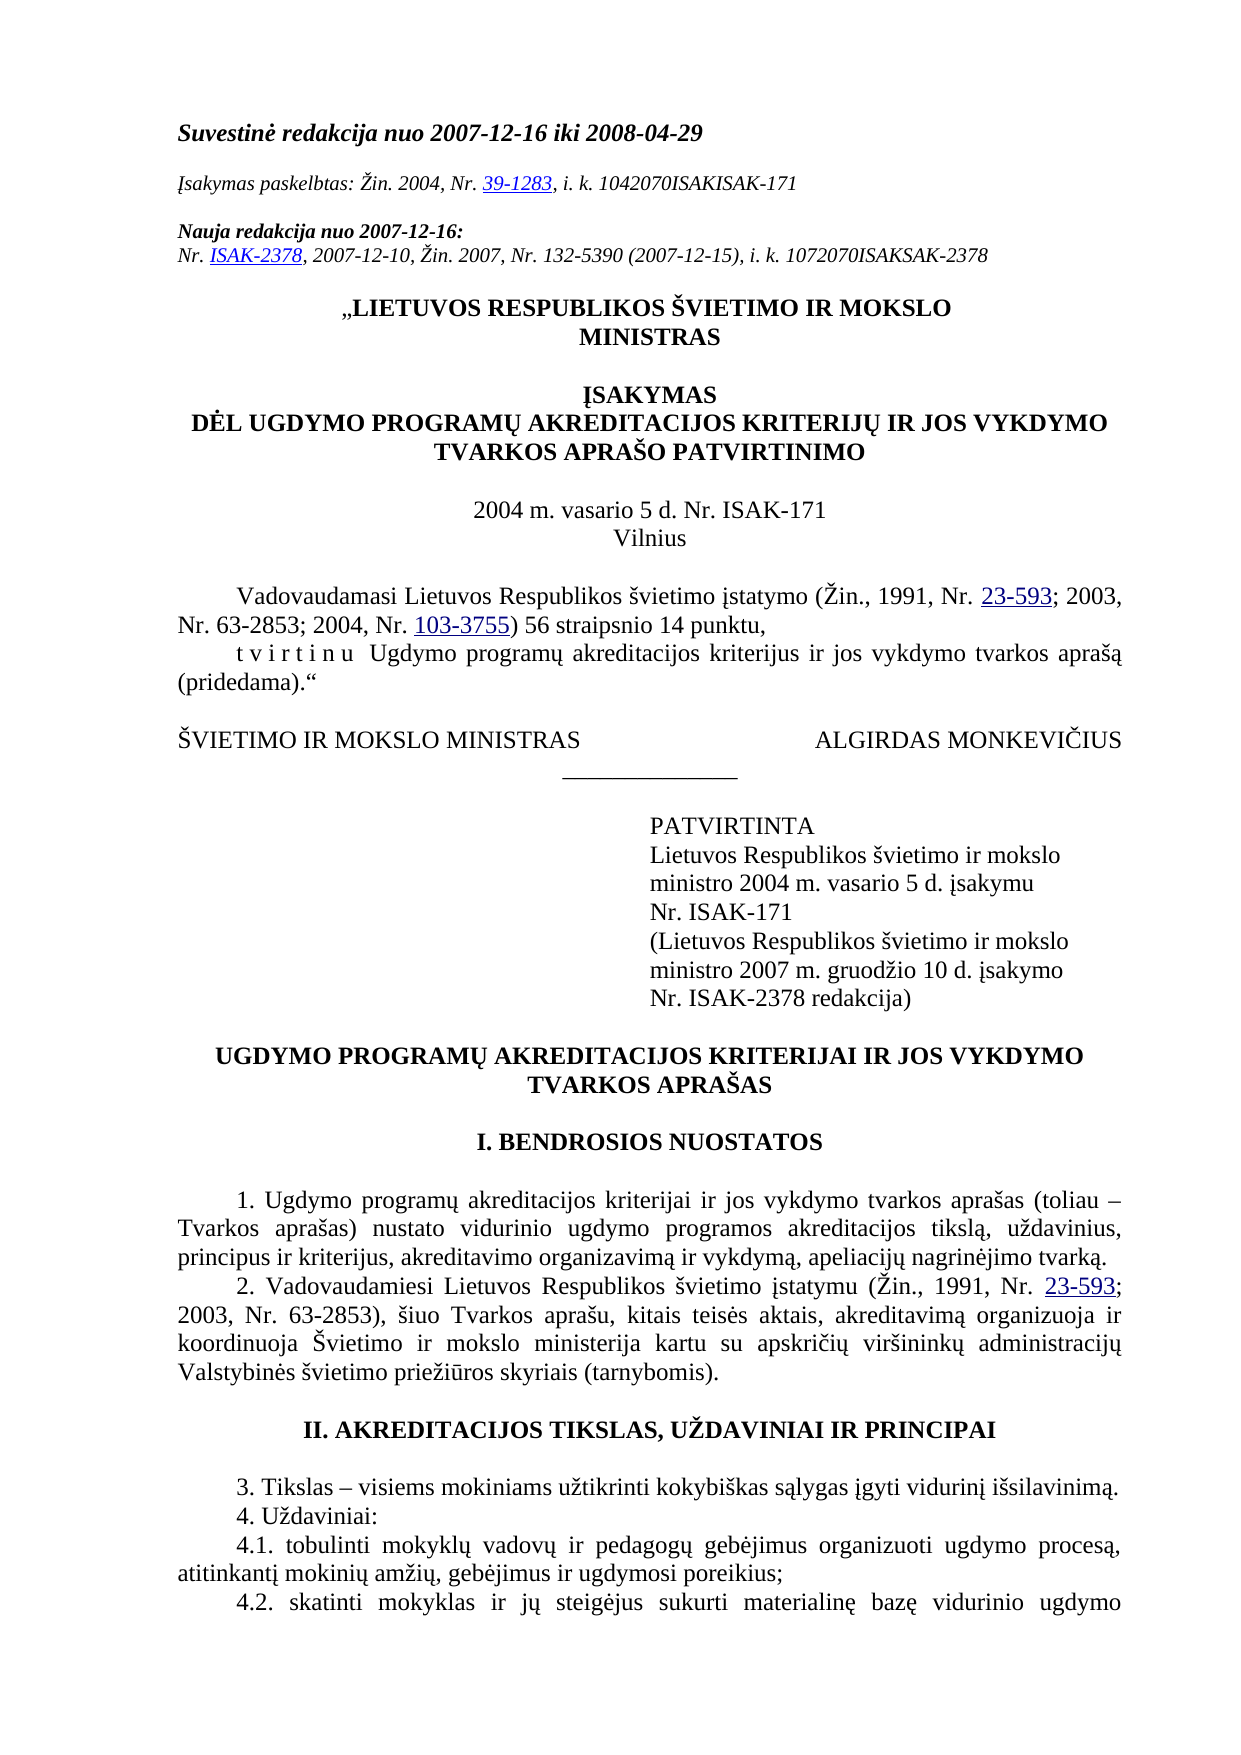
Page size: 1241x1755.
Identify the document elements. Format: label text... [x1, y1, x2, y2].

text 1. Ugdymo programų akreditacijos kriterijai ir jos vykdymo tvarkos aprašas (toliau – Tvarkos aprašas) nustato vidurinio ugdymo programos akreditacijos tikslą, uždavinius, principus ir kriterijus, akreditavimo organizavimą ir vykdymą, apeliacijų nagrinėjimo tvarką. [177, 1185, 1122, 1271]
text 4. Uždaviniai: [177, 1501, 1122, 1530]
text Lietuvos Respublikos švietimo ir mokslo ministro 2004 m. vasario 5 d. įsakymu Nr. ISAK-171 [649, 840, 1122, 926]
text ______________ [177, 753, 1122, 782]
text Vilnius [177, 523, 1122, 552]
text II. AKREDITACIJOS TIKSLAS, UŽDAVINIAI IR PRINCIPAI [177, 1415, 1122, 1443]
text ŠVIETIMO IR MOKSLO MINISTRAS ALGIRDAS MONKEVIČIUS [177, 725, 1122, 753]
text I. BENDROSIOS NUOSTATOS [177, 1127, 1122, 1156]
text ĮSAKYMAS [177, 380, 1122, 408]
text Įsakymas paskelbtas: Žin. 2004, Nr. 39-1283, i. k. 1042070ISAKISAK-171 [177, 171, 1122, 195]
text (Lietuvos Respublikos švietimo ir mokslo ministro 2007 m. gruodžio 10 d. įsakymo Nr. ISAK-2378 redakcija) [649, 926, 1122, 1012]
text 4.1. tobulinti mokyklų vadovų ir pedagogų gebėjimus organizuoti ugdymo procesą, atitinkantį mokinių amžių, gebėjimus ir ugdymosi poreikius; [177, 1530, 1122, 1587]
text Nr. ISAK-2378, 2007-12-10, Žin. 2007, Nr. 132-5390 (2007-12-15), i. k. 1072070ISAKSAK-2378 [177, 243, 1122, 267]
text Suvestinė redakcija nuo 2007-12-16 iki 2008-04-29 [177, 118, 1122, 147]
text 4.2. skatinti mokyklas ir jų steigėjus sukurti materialinę bazę vidurinio ugdymo [177, 1587, 1122, 1616]
text tvirtinu Ugdymo programų akreditacijos kriterijus ir jos vykdymo tvarkos aprašą (pridedama).“ [177, 638, 1122, 696]
text UGDYMO PROGRAMŲ AKREDITACIJOS KRITERIJAI IR JOS VYKDYMO TVARKOS APRAŠAS [177, 1041, 1122, 1098]
text 3. Tikslas – visiems mokiniams užtikrinti kokybiškas sąlygas įgyti vidurinį išsilavinimą. [177, 1472, 1122, 1501]
text PATVIRTINTA [649, 811, 1122, 840]
text Nauja redakcija nuo 2007-12-16: [177, 219, 1122, 243]
text Vadovaudamasi Lietuvos Respublikos švietimo įstatymo (Žin., 1991, Nr. 23-593; 2003, Nr. 63-2853; 2004, Nr. 103-3755) 56 straipsnio 14 punktu, [177, 581, 1122, 638]
text „LIETUVOS RESPUBLIKOS ŠVIETIMO IR MOKSLO MINISTRAS [177, 293, 1122, 351]
text 2004 m. vasario 5 d. Nr. ISAK-171 [177, 495, 1122, 523]
text DĖL UGDYMO PROGRAMŲ AKREDITACIJOS KRITERIJŲ IR JOS VYKDYMO TVARKOS APRAŠO PATVIRTINIMO [177, 408, 1122, 466]
text 2. Vadovaudamiesi Lietuvos Respublikos švietimo įstatymu (Žin., 1991, Nr. 23-593; 2003, Nr. 63-2853), šiuo Tvarkos aprašu, kitais teisės aktais, akreditavimą organizuoja ir koordinuoja Švietimo ir mokslo ministerija kartu su apskričių viršininkų administracijų Valstybinės švietimo priežiūros skyriais (tarnybomis). [177, 1271, 1122, 1386]
